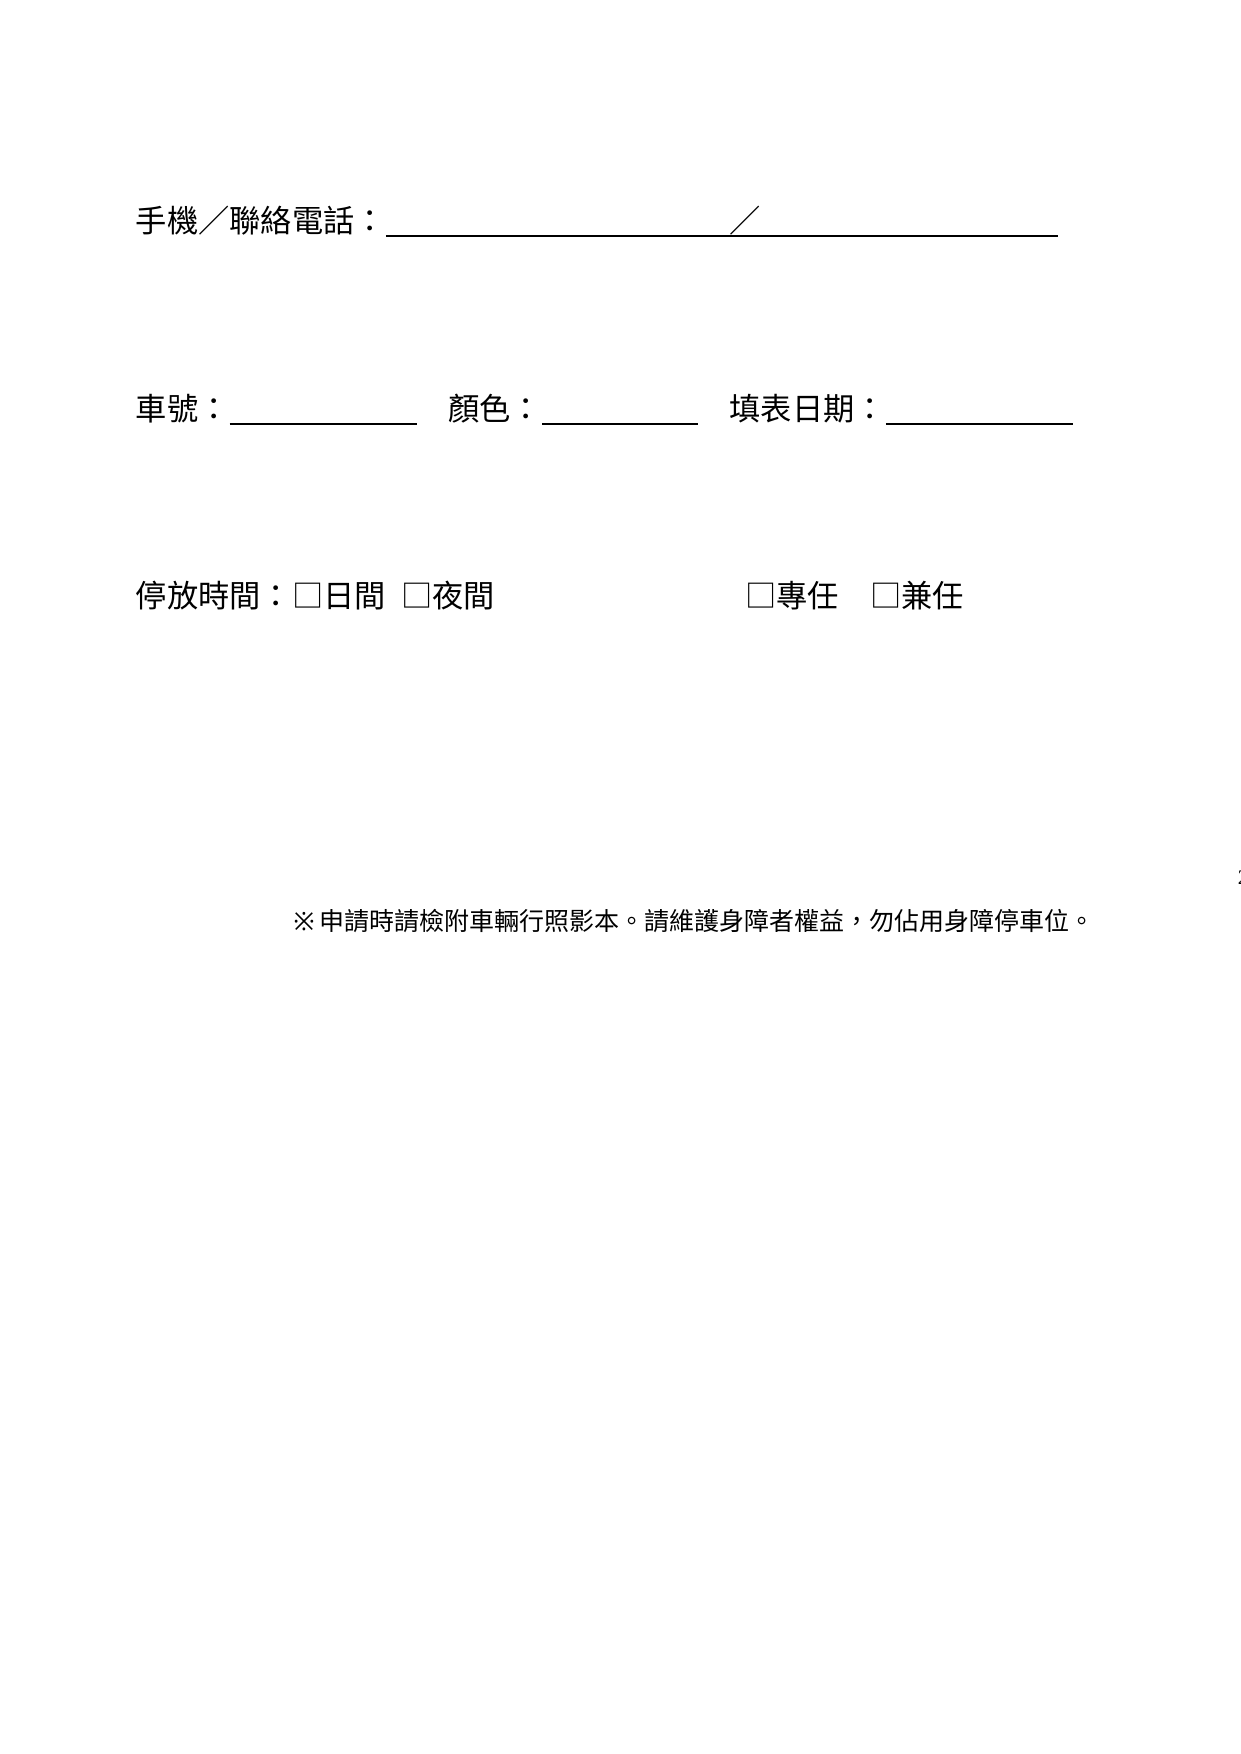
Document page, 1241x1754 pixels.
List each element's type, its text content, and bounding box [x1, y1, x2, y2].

text 停放時間：□日間 □夜間 □專任 □兼任 [73, 552, 1146, 615]
text ※申請時請檢附車輛行照影本。請維護身障者權益，勿佔用身障停車位。 [73, 877, 1094, 940]
text 車證編號： 簽收 [136, 796, 1146, 859]
text 車號： 顏色： 填表日期： [73, 365, 1146, 427]
text 手機／聯絡電話： ／ [73, 177, 1146, 240]
